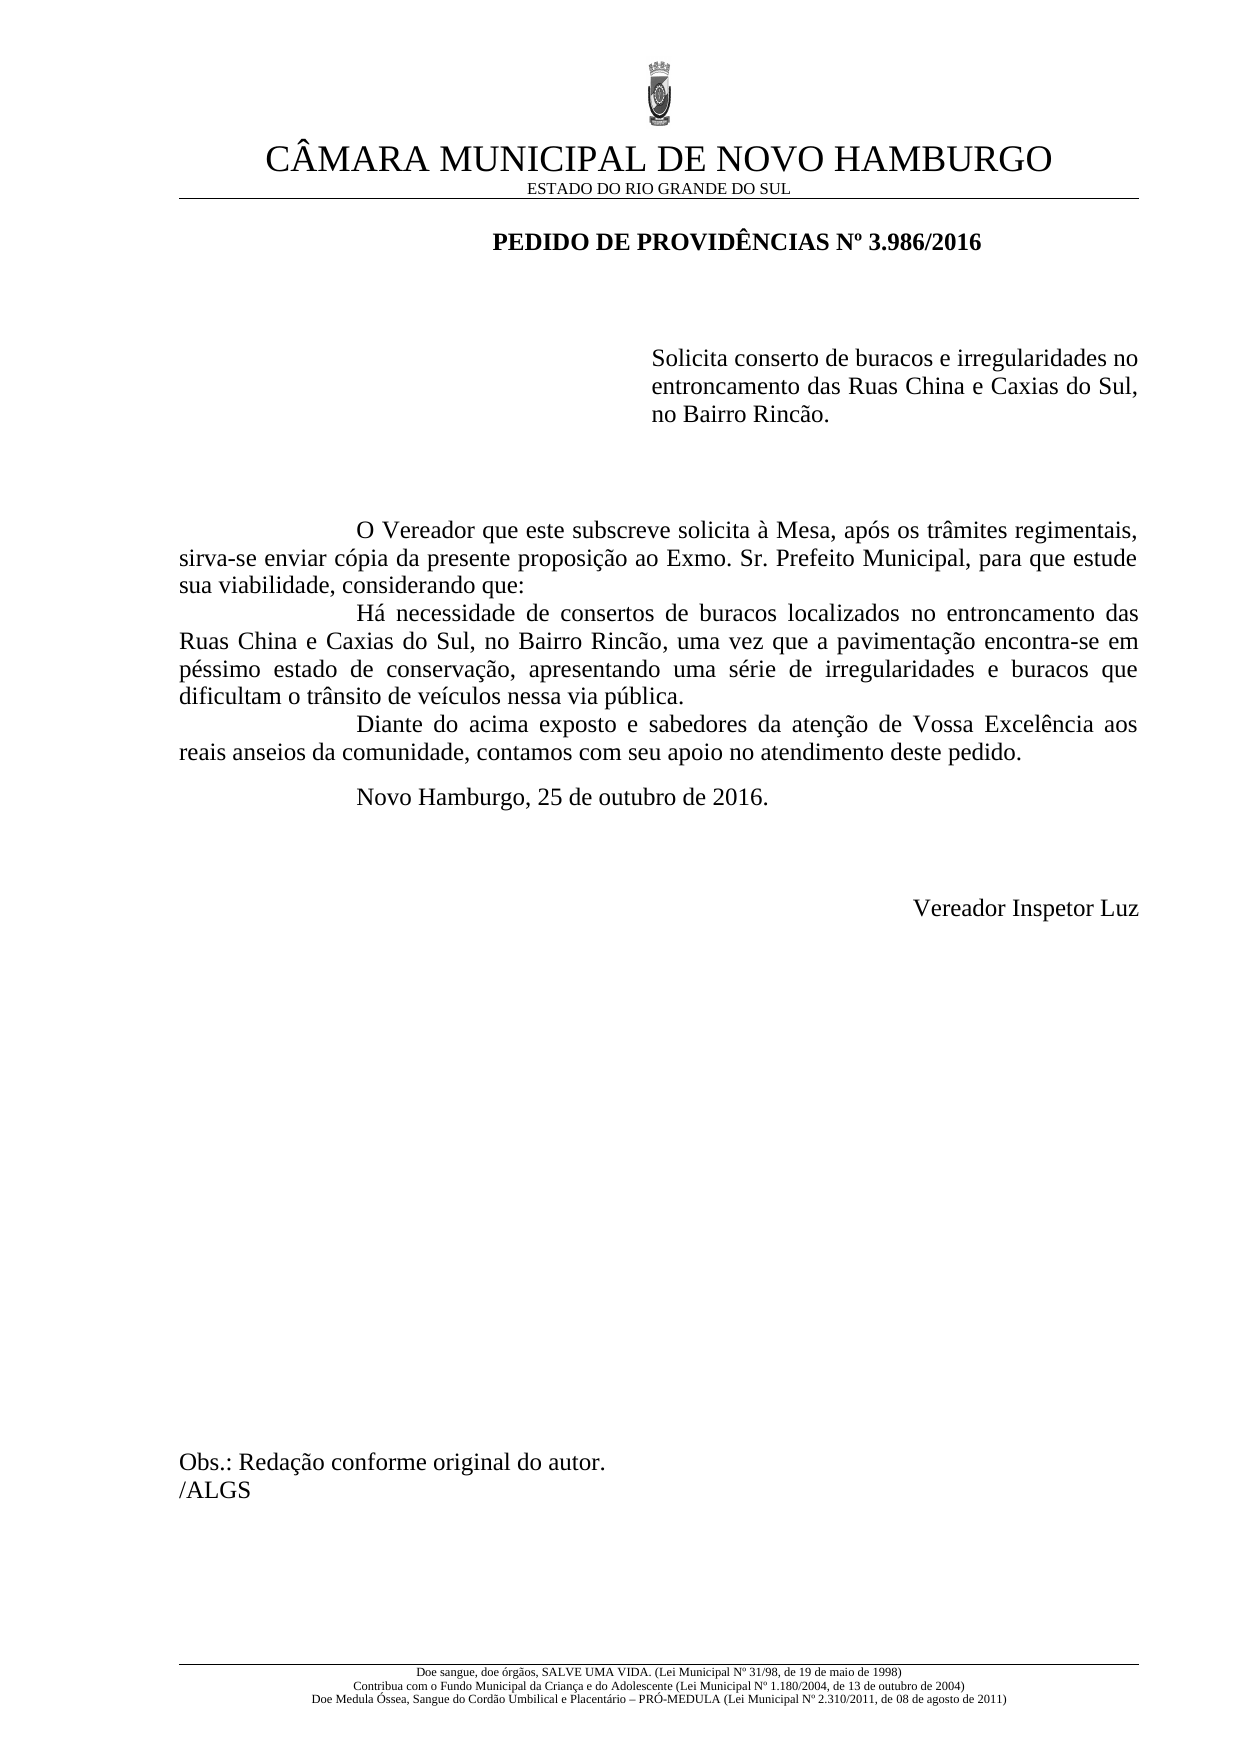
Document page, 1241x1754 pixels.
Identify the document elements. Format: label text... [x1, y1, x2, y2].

text Vereador Inspetor Luz [179, 894, 1139, 922]
text Solicita conserto de buracos e irregularidades no entroncamento das Ruas China e Caxias do Sul, no Bairro Rincão. [651, 344, 1139, 428]
text /ALGS [179, 1476, 1139, 1504]
text O Vereador que este subscreve solicita à Mesa, após os trâmites regimentais, sirva-se enviar cópia da presente proposição ao Exmo. Sr. Prefeito Municipal, para que estude sua viabilidade, considerando que: [179, 516, 1139, 599]
text Novo Hamburgo, 25 de outubro de 2016. [179, 783, 1139, 811]
text Há necessidade de consertos de buracos localizados no entroncamento das Ruas China e Caxias do Sul, no Bairro Rincão, uma vez que a pavimentação encontra-se em péssimo estado de conservação, apresentando uma série de irregularidades e buracos que dificultam o trânsito de veículos nessa via pública. [179, 599, 1139, 710]
text Obs.: Redação conforme original do autor. [179, 1448, 1139, 1476]
text Diante do acima exposto e sabedores da atenção de Vossa Excelência aos reais anseios da comunidade, contamos com seu apoio no atendimento deste pedido. [179, 710, 1139, 766]
text PEDIDO DE PROVIDÊNCIAS Nº 3.986/2016 [179, 228, 1139, 256]
